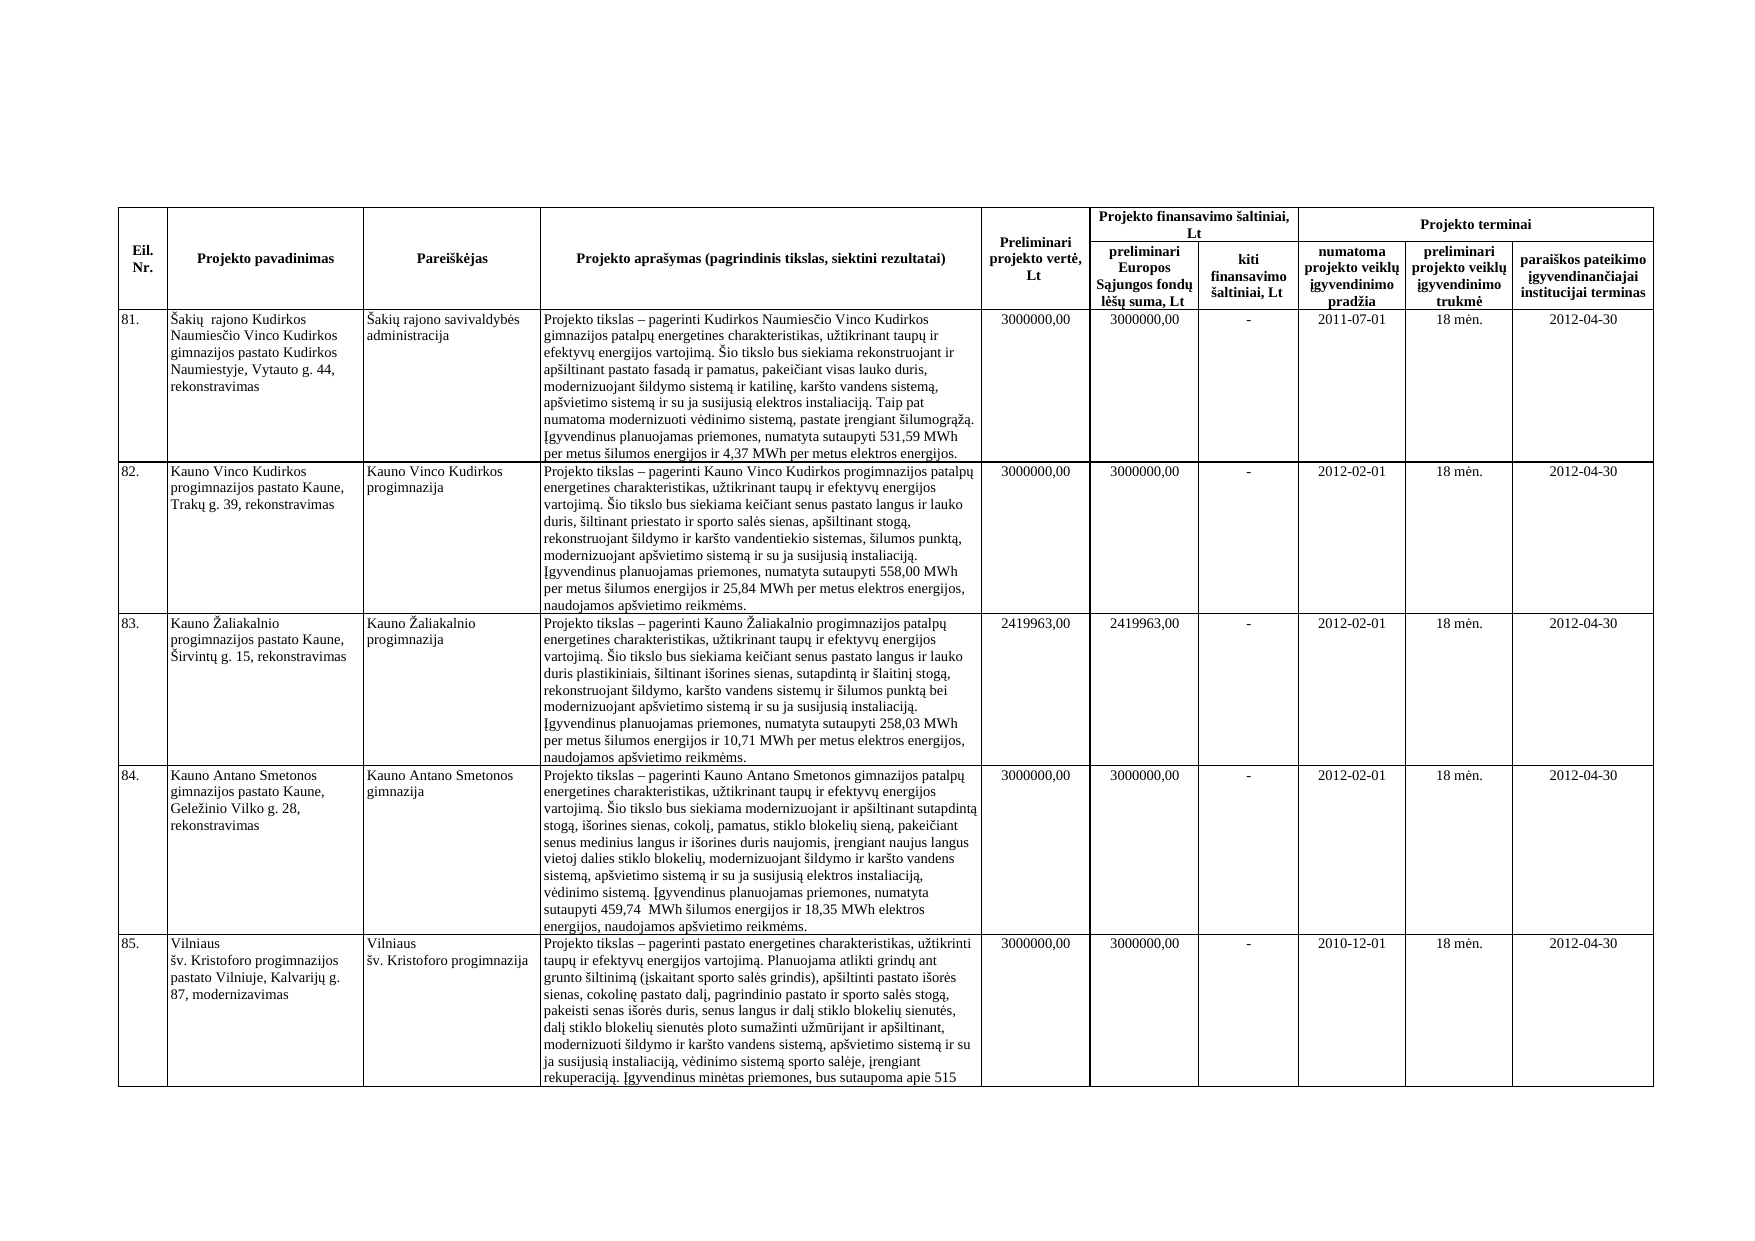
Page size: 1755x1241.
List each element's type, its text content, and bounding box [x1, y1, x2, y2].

table_header Projekto terminai [1299, 208, 1653, 241]
table_header Projekto finansavimo šaltiniai, Lt [1091, 208, 1298, 241]
table_cell - [1199, 463, 1298, 613]
table_cell 3000000,00 [1091, 935, 1198, 1086]
table_cell 18 mėn. [1406, 766, 1512, 934]
table_cell 3000000,00 [982, 310, 1089, 461]
table_cell Projekto tikslas – pagerinti Kauno Žaliakalnio progimnazijos patalpų energetines charakteristikas, užtikrinant taupų ir efektyvų energijos vartojimą. Šio tikslo bus siekiama keičiant senus pastato langus ir lauko duris plastikiniais, šiltinant išorines sienas, sutapdintą ir šlaitinį stogą, rekonstruojant šildymo, karšto vandens sistemų ir šilumos punktą bei modernizuojant apšvietimo sistemą ir su ja susijusią instaliaciją. Įgyvendinus planuojamas priemones, numatyta sutaupyti 258,03 MWh per metus šilumos energijos ir 10,71 MWh per metus elektros energijos, naudojamos apšvietimo reikmėms. [541, 614, 981, 765]
table_cell Vilniaus šv. Kristoforo progimnazija [364, 935, 540, 1086]
table_cell 3000000,00 [1091, 766, 1198, 934]
table_cell 3000000,00 [1091, 310, 1198, 461]
table_header Projekto aprašymas (pagrindinis tikslas, siektini rezultatai) [541, 208, 981, 309]
table_cell numatoma projekto veiklų įgyvendinimo pradžia [1299, 242, 1405, 309]
table_cell 85. [119, 935, 167, 1086]
table_cell 2012-04-30 [1513, 463, 1653, 613]
table_cell 18 mėn. [1406, 463, 1512, 613]
table_cell 81. [119, 310, 167, 461]
table_cell Kauno Antano Smetonos gimnazija [364, 766, 540, 934]
table_cell Kauno Antano Smetonos gimnazijos pastato Kaune, Geležinio Vilko g. 28, rekonstravimas [168, 766, 363, 934]
table_cell Kauno Žaliakalnio progimnazijos pastato Kaune, Širvintų g. 15, rekonstravimas [168, 614, 363, 765]
table_header Projekto pavadinimas [168, 208, 363, 309]
table_header Preliminari projekto vertė, Lt [982, 208, 1089, 309]
table_cell 3000000,00 [1091, 463, 1198, 613]
table_cell 2011-07-01 [1299, 310, 1405, 461]
table_cell 2010-12-01 [1299, 935, 1405, 1086]
table_cell 82. [119, 463, 167, 613]
table_cell 18 mėn. [1406, 310, 1512, 461]
table_cell 2419963,00 [1091, 614, 1198, 765]
table_cell - [1199, 310, 1298, 461]
table_cell 2012-02-01 [1299, 463, 1405, 613]
table_cell 2419963,00 [982, 614, 1089, 765]
table_cell 18 mėn. [1406, 614, 1512, 765]
table_cell preliminari Europos Sąjungos fondų lėšų suma, Lt [1091, 242, 1198, 309]
table_cell 3000000,00 [982, 463, 1089, 613]
table_cell Kauno Vinco Kudirkos progimnazija [364, 463, 540, 613]
table_cell preliminari projekto veiklų įgyvendinimo trukmė [1406, 242, 1512, 309]
table_cell Vilniaus šv. Kristoforo progimnazijos pastato Vilniuje, Kalvarijų g. 87, modernizavimas [168, 935, 363, 1086]
table_cell 84. [119, 766, 167, 934]
table_cell Šakių rajono Kudirkos Naumiesčio Vinco Kudirkos gimnazijos pastato Kudirkos Naumiestyje, Vytauto g. 44, rekonstravimas [168, 310, 363, 461]
table_cell Projekto tikslas – pagerinti pastato energetines charakteristikas, užtikrinti taupų ir efektyvų energijos vartojimą. Planuojama atlikti grindų ant grunto šiltinimą (įskaitant sporto salės grindis), apšiltinti pastato išorės sienas, cokolinę pastato dalį, pagrindinio pastato ir sporto salės stogą, pakeisti senas išorės duris, senus langus ir dalį stiklo blokelių sienutės, dalį stiklo blokelių sienutės ploto sumažinti užmūrijant ir apšiltinant, modernizuoti šildymo ir karšto vandens sistemą, apšvietimo sistemą ir su ja susijusią instaliaciją, vėdinimo sistemą sporto salėje, įrengiant rekuperaciją. Įgyvendinus minėtas priemones, bus sutaupoma apie 515 [541, 935, 981, 1086]
table_cell paraiškos pateikimo įgyvendinančiajai institucijai terminas [1513, 242, 1653, 309]
table_cell Kauno Žaliakalnio progimnazija [364, 614, 540, 765]
table_header Pareiškėjas [364, 208, 540, 309]
table_cell - [1199, 614, 1298, 765]
table_header Eil. Nr. [119, 208, 167, 309]
table_cell - [1199, 935, 1298, 1086]
table_cell 2012-04-30 [1513, 614, 1653, 765]
table_cell 3000000,00 [982, 935, 1089, 1086]
table_cell 18 mėn. [1406, 935, 1512, 1086]
table_cell Projekto tikslas – pagerinti Kauno Vinco Kudirkos progimnazijos patalpų energetines charakteristikas, užtikrinant taupų ir efektyvų energijos vartojimą. Šio tikslo bus siekiama keičiant senus pastato langus ir lauko duris, šiltinant priestato ir sporto salės sienas, apšiltinant stogą, rekonstruojant šildymo ir karšto vandentiekio sistemas, šilumos punktą, modernizuojant apšvietimo sistemą ir su ja susijusią instaliaciją. Įgyvendinus planuojamas priemones, numatyta sutaupyti 558,00 MWh per metus šilumos energijos ir 25,84 MWh per metus elektros energijos, naudojamos apšvietimo reikmėms. [541, 463, 981, 613]
table_cell 2012-04-30 [1513, 935, 1653, 1086]
table_cell Projekto tikslas – pagerinti Kauno Antano Smetonos gimnazijos patalpų energetines charakteristikas, užtikrinant taupų ir efektyvų energijos vartojimą. Šio tikslo bus siekiama modernizuojant ir apšiltinant sutapdintą stogą, išorines sienas, cokolį, pamatus, stiklo blokelių sieną, pakeičiant senus medinius langus ir išorines duris naujomis, įrengiant naujus langus vietoj dalies stiklo blokelių, modernizuojant šildymo ir karšto vandens sistemą, apšvietimo sistemą ir su ja susijusią elektros instaliaciją, vėdinimo sistemą. Įgyvendinus planuojamas priemones, numatyta sutaupyti 459,74 MWh šilumos energijos ir 18,35 MWh elektros energijos, naudojamos apšvietimo reikmėms. [541, 766, 981, 934]
table_cell Kauno Vinco Kudirkos progimnazijos pastato Kaune, Trakų g. 39, rekonstravimas [168, 463, 363, 613]
table_cell 2012-02-01 [1299, 614, 1405, 765]
table_cell 2012-02-01 [1299, 766, 1405, 934]
table_cell 3000000,00 [982, 766, 1089, 934]
table_cell Projekto tikslas – pagerinti Kudirkos Naumiesčio Vinco Kudirkos gimnazijos patalpų energetines charakteristikas, užtikrinant taupų ir efektyvų energijos vartojimą. Šio tikslo bus siekiama rekonstruojant ir apšiltinant pastato fasadą ir pamatus, pakeičiant visas lauko duris, modernizuojant šildymo sistemą ir katilinę, karšto vandens sistemą, apšvietimo sistemą ir su ja susijusią elektros instaliaciją. Taip pat numatoma modernizuoti vėdinimo sistemą, pastate įrengiant šilumogrąžą. Įgyvendinus planuojamas priemones, numatyta sutaupyti 531,59 MWh per metus šilumos energijos ir 4,37 MWh per metus elektros energijos. [541, 310, 981, 461]
table_cell kiti finansavimo šaltiniai, Lt [1199, 242, 1298, 309]
table_cell 2012-04-30 [1513, 310, 1653, 461]
table_cell 83. [119, 614, 167, 765]
table_cell 2012-04-30 [1513, 766, 1653, 934]
table_cell - [1199, 766, 1298, 934]
table_cell Šakių rajono savivaldybės administracija [364, 310, 540, 461]
